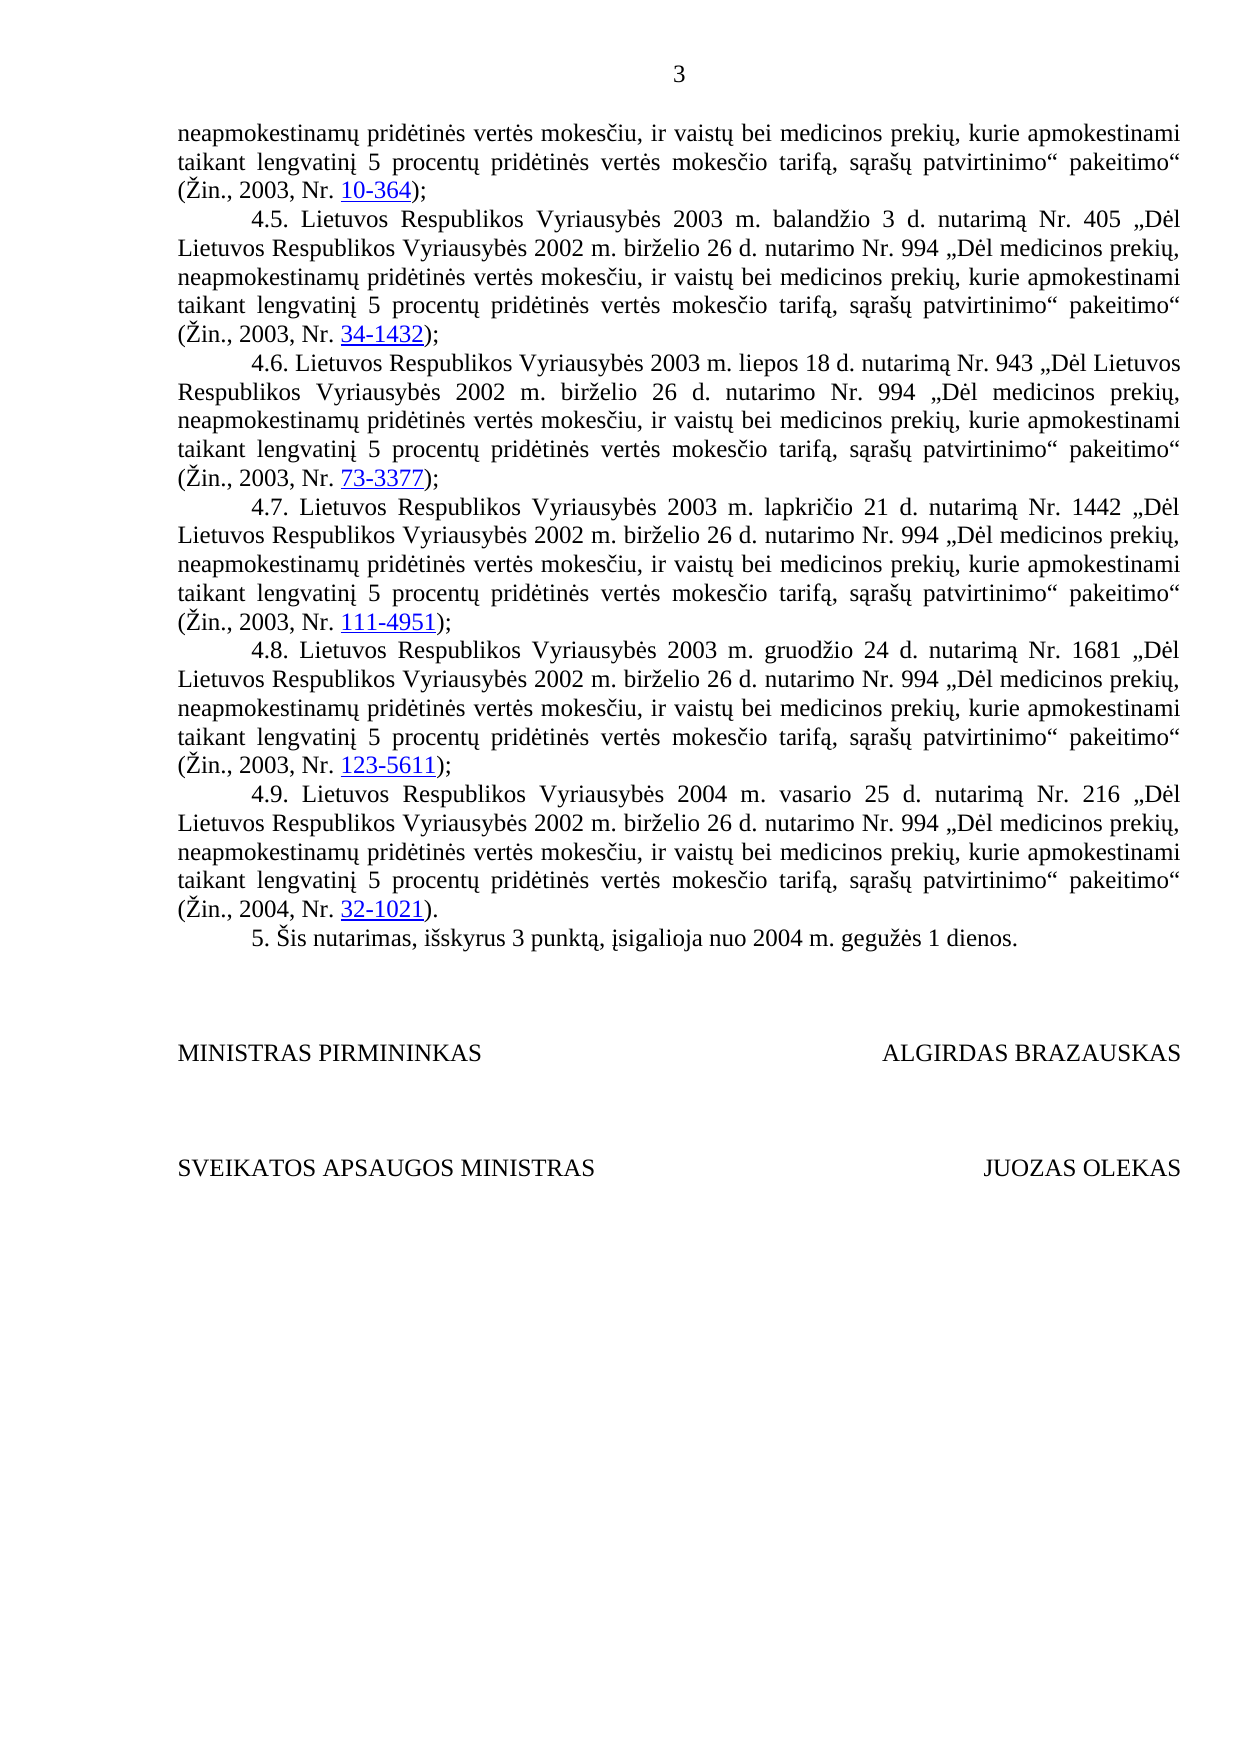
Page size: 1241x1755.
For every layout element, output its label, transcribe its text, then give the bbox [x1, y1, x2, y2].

text neapmokestinamų pridėtinės vertės mokesčiu, ir vaistų bei medicinos prekių, kurie apmokestinami taikant lengvatinį 5 procentų pridėtinės vertės mokesčio tarifą, sąrašų patvirtinimo“ pakeitimo“ (Žin., 2003, Nr. 10-364); [177, 118, 1181, 204]
text 4.6. Lietuvos Respublikos Vyriausybės 2003 m. liepos 18 d. nutarimą Nr. 943 „Dėl Lietuvos Respublikos Vyriausybės 2002 m. birželio 26 d. nutarimo Nr. 994 „Dėl medicinos prekių, neapmokestinamų pridėtinės vertės mokesčiu, ir vaistų bei medicinos prekių, kurie apmokestinami taikant lengvatinį 5 procentų pridėtinės vertės mokesčio tarifą, sąrašų patvirtinimo“ pakeitimo“ (Žin., 2003, Nr. 73-3377); [177, 348, 1181, 492]
text 4.8. Lietuvos Respublikos Vyriausybės 2003 m. gruodžio 24 d. nutarimą Nr. 1681 „Dėl Lietuvos Respublikos Vyriausybės 2002 m. birželio 26 d. nutarimo Nr. 994 „Dėl medicinos prekių, neapmokestinamų pridėtinės vertės mokesčiu, ir vaistų bei medicinos prekių, kurie apmokestinami taikant lengvatinį 5 procentų pridėtinės vertės mokesčio tarifą, sąrašų patvirtinimo“ pakeitimo“ (Žin., 2003, Nr. 123-5611); [177, 636, 1181, 779]
text SVEIKATOS APSAUGOS MINISTRAS JUOZAS OLEKAS [177, 1153, 1181, 1182]
text 4.9. Lietuvos Respublikos Vyriausybės 2004 m. vasario 25 d. nutarimą Nr. 216 „Dėl Lietuvos Respublikos Vyriausybės 2002 m. birželio 26 d. nutarimo Nr. 994 „Dėl medicinos prekių, neapmokestinamų pridėtinės vertės mokesčiu, ir vaistų bei medicinos prekių, kurie apmokestinami taikant lengvatinį 5 procentų pridėtinės vertės mokesčio tarifą, sąrašų patvirtinimo“ pakeitimo“ (Žin., 2004, Nr. 32-1021). [177, 779, 1181, 923]
text 5. Šis nutarimas, išskyrus 3 punktą, įsigalioja nuo 2004 m. gegužės 1 dienos. [177, 923, 1181, 952]
text 4.7. Lietuvos Respublikos Vyriausybės 2003 m. lapkričio 21 d. nutarimą Nr. 1442 „Dėl Lietuvos Respublikos Vyriausybės 2002 m. birželio 26 d. nutarimo Nr. 994 „Dėl medicinos prekių, neapmokestinamų pridėtinės vertės mokesčiu, ir vaistų bei medicinos prekių, kurie apmokestinami taikant lengvatinį 5 procentų pridėtinės vertės mokesčio tarifą, sąrašų patvirtinimo“ pakeitimo“ (Žin., 2003, Nr. 111-4951); [177, 492, 1181, 636]
text MINISTRAS PIRMININKAS ALGIRDAS BRAZAUSKAS [177, 1038, 1181, 1067]
text 4.5. Lietuvos Respublikos Vyriausybės 2003 m. balandžio 3 d. nutarimą Nr. 405 „Dėl Lietuvos Respublikos Vyriausybės 2002 m. birželio 26 d. nutarimo Nr. 994 „Dėl medicinos prekių, neapmokestinamų pridėtinės vertės mokesčiu, ir vaistų bei medicinos prekių, kurie apmokestinami taikant lengvatinį 5 procentų pridėtinės vertės mokesčio tarifą, sąrašų patvirtinimo“ pakeitimo“ (Žin., 2003, Nr. 34-1432); [177, 204, 1181, 348]
